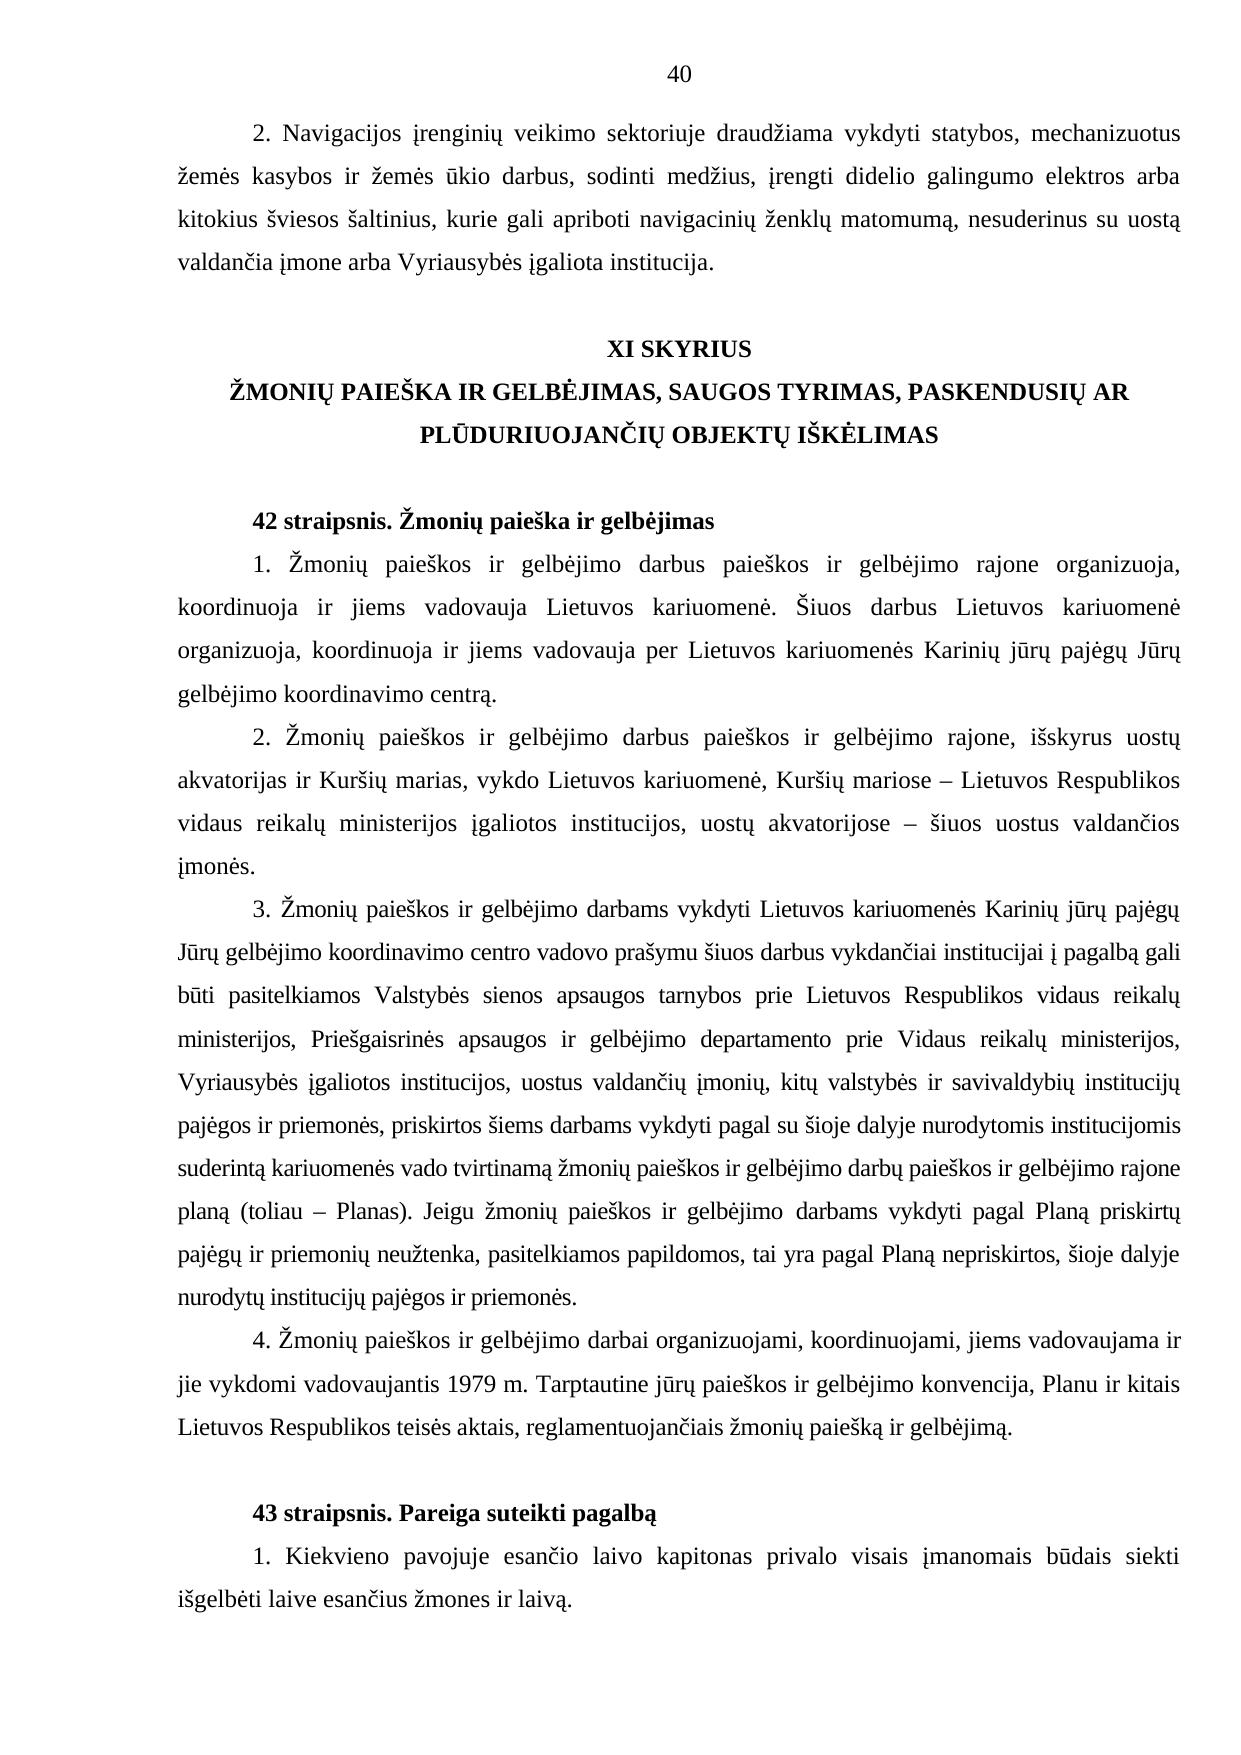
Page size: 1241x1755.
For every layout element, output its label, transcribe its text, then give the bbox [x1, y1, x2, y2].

text XI SKYRIUS [177, 334, 1181, 362]
text 3. Žmonių paieškos ir gelbėjimo darbams vykdyti Lietuvos kariuomenės Karinių jūrų pajėgų Jūrų gelbėjimo koordinavimo centro vadovo prašymu šiuos darbus vykdančiai institucijai į pagalbą gali būti pasitelkiamos Valstybės sienos apsaugos tarnybos prie Lietuvos Respublikos vidaus reikalų ministerijos, Priešgaisrinės apsaugos ir gelbėjimo departamento prie Vidaus reikalų ministerijos, Vyriausybės įgaliotos institucijos, uostus valdančių įmonių, kitų valstybės ir savivaldybių institucijų pajėgos ir priemonės, priskirtos šiems darbams vykdyti pagal su šioje dalyje nurodytomis institucijomis suderintą kariuomenės vado tvirtinamą žmonių paieškos ir gelbėjimo darbų paieškos ir gelbėjimo rajone planą (toliau – Planas). Jeigu žmonių paieškos ir gelbėjimo darbams vykdyti pagal Planą priskirtų pajėgų ir priemonių neužtenka, pasitelkiamos papildomos, tai yra pagal Planą nepriskirtos, šioje dalyje nurodytų institucijų pajėgos ir priemonės. [177, 894, 1181, 1311]
text 2. Navigacijos įrenginių veikimo sektoriuje draudžiama vykdyti statybos, mechanizuotus žemės kasybos ir žemės ūkio darbus, sodinti medžius, įrengti didelio galingumo elektros arba kitokius šviesos šaltinius, kurie gali apriboti navigacinių ženklų matomumą, nesuderinus su uostą valdančia įmone arba Vyriausybės įgaliota institucija. [177, 118, 1181, 276]
text ŽMONIŲ PAIEŠKA IR GELBĖJIMAS, SAUGOS TYRIMAS, PASKENDUSIŲ AR PLŪDURIUOJANČIŲ OBJEKTŲ IŠKĖLIMAS [177, 377, 1181, 449]
text 43 straipsnis. Pareiga suteikti pagalbą [177, 1498, 1181, 1527]
text 1. Kiekvieno pavojuje esančio laivo kapitonas privalo visais įmanomais būdais siekti išgelbėti laive esančius žmones ir laivą. [177, 1541, 1181, 1613]
text 1. Žmonių paieškos ir gelbėjimo darbus paieškos ir gelbėjimo rajone organizuoja, koordinuoja ir jiems vadovauja Lietuvos kariuomenė. Šiuos darbus Lietuvos kariuomenė organizuoja, koordinuoja ir jiems vadovauja per Lietuvos kariuomenės Karinių jūrų pajėgų Jūrų gelbėjimo koordinavimo centrą. [177, 549, 1181, 707]
text 2. Žmonių paieškos ir gelbėjimo darbus paieškos ir gelbėjimo rajone, išskyrus uostų akvatorijas ir Kuršių marias, vykdo Lietuvos kariuomenė, Kuršių mariose – Lietuvos Respublikos vidaus reikalų ministerijos įgaliotos institucijos, uostų akvatorijose – šiuos uostus valdančios įmonės. [177, 722, 1181, 880]
text 4. Žmonių paieškos ir gelbėjimo darbai organizuojami, koordinuojami, jiems vadovaujama ir jie vykdomi vadovaujantis 1979 m. Tarptautine jūrų paieškos ir gelbėjimo konvencija, Planu ir kitais Lietuvos Respublikos teisės aktais, reglamentuojančiais žmonių paiešką ir gelbėjimą. [177, 1326, 1181, 1441]
text 42 straipsnis. Žmonių paieška ir gelbėjimas [177, 506, 1181, 535]
